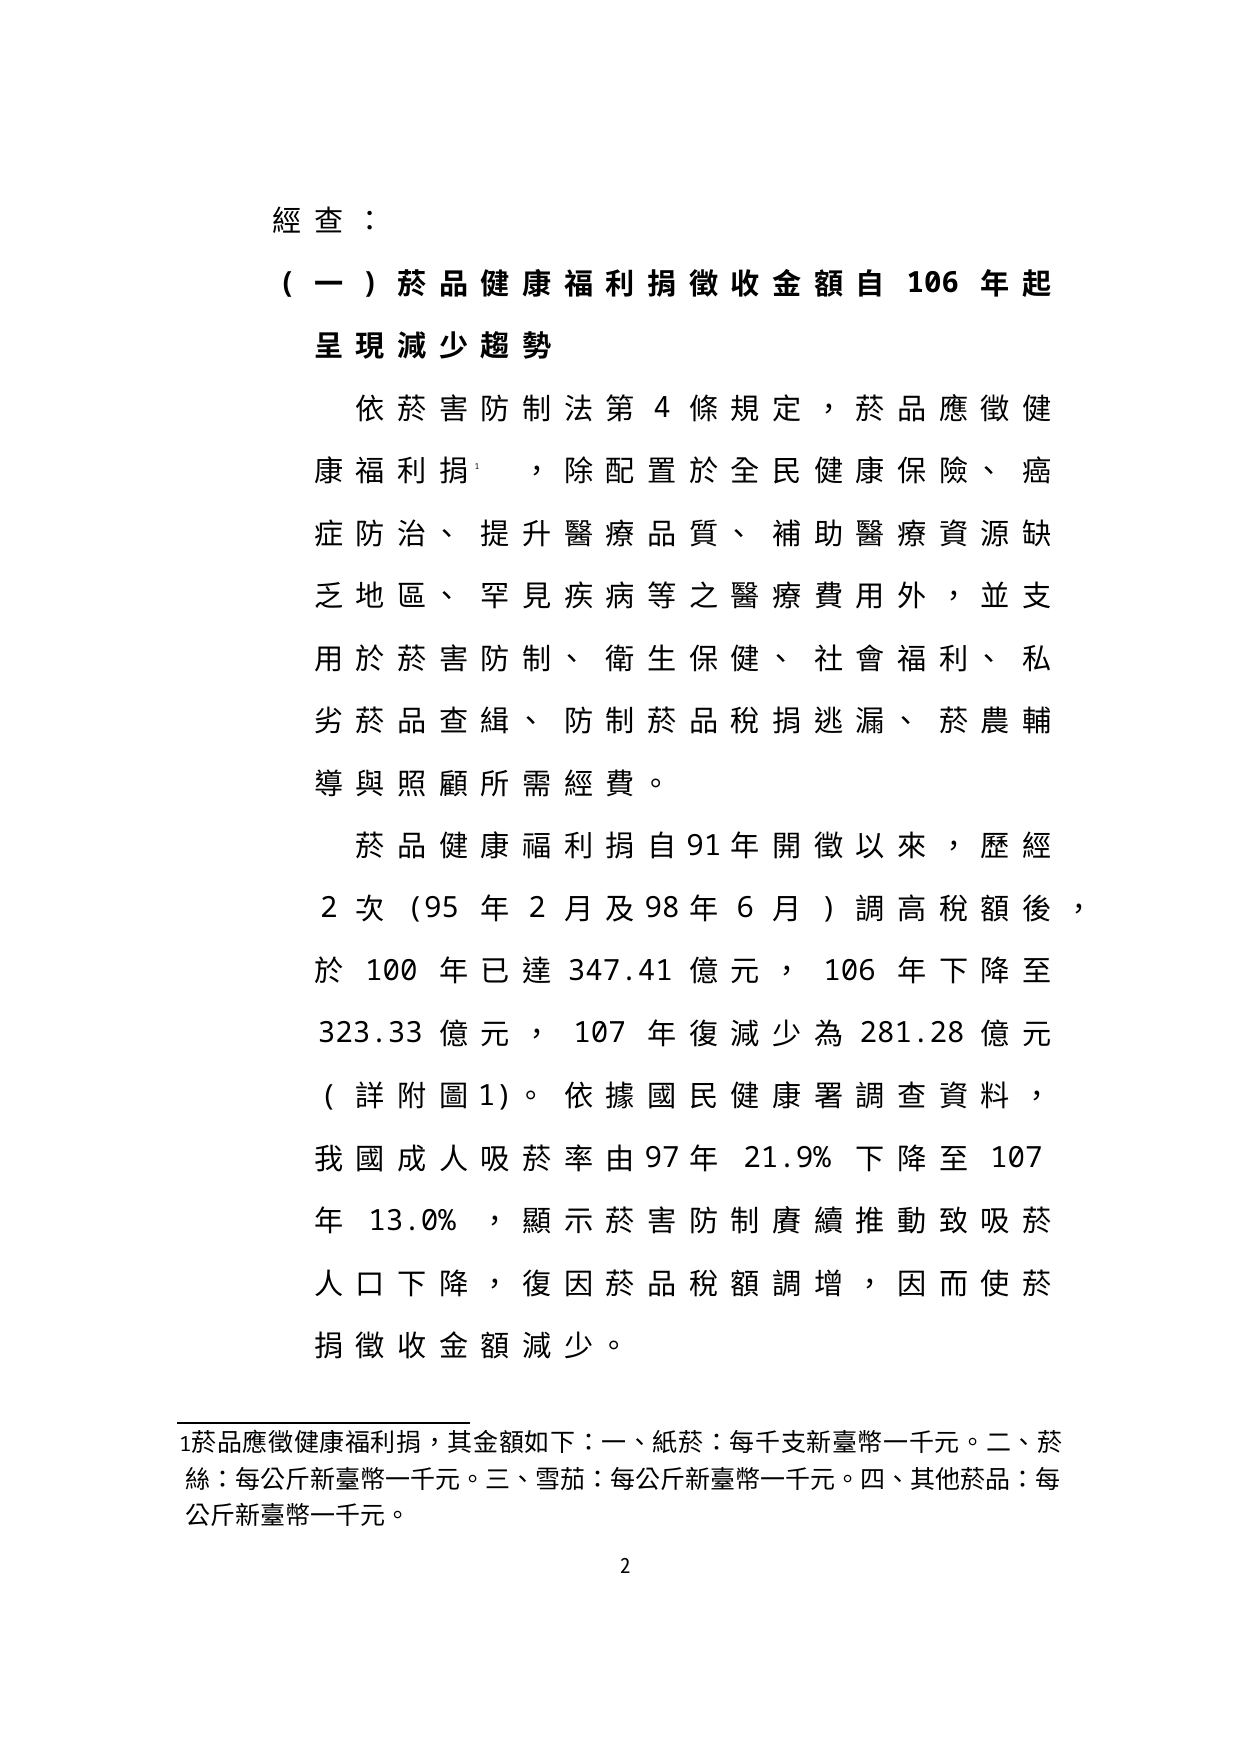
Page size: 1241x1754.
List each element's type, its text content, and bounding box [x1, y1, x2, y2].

text 菸品應徵健康福利捐，其金額如下：一、紙菸：每千支新臺幣一千元。二、菸絲：每公斤新臺幣一千元。三、雪茄：每公斤新臺幣一千元。四、其他菸品：每公斤新臺幣一千元。 [179, 1423, 1063, 1532]
text 經查： [242, 177, 1058, 240]
text (一)菸品健康福利捐徵收金額自106年起呈現減少趨勢 [242, 240, 1058, 365]
text 依菸害防制法第4條規定，菸品應徵健康福利捐，除配置於全民健康保險、癌症防治、提升醫療品質、補助醫療資源缺乏地區、罕見疾病等之醫療費用外，並支用於菸害防制、衛生保健、社會福利、私劣菸品查緝、防制菸品稅捐逃漏、菸農輔導與照顧所需經費。 [271, 365, 1058, 802]
text 菸品健康福利捐自91年開徵以來，歷經2次(95年2月及98年6月)調高稅額後，於100年已達347.41億元，106年下降至323.33億元，107年復減少為281.28億元(詳附圖1)。依據國民健康署調查資料，我國成人吸菸率由97年21.9%下降至107年13.0%，顯示菸害防制賡續推動致吸菸人口下降，復因菸品稅額調增，因而使菸捐徵收金額減少。 [271, 802, 1058, 1365]
